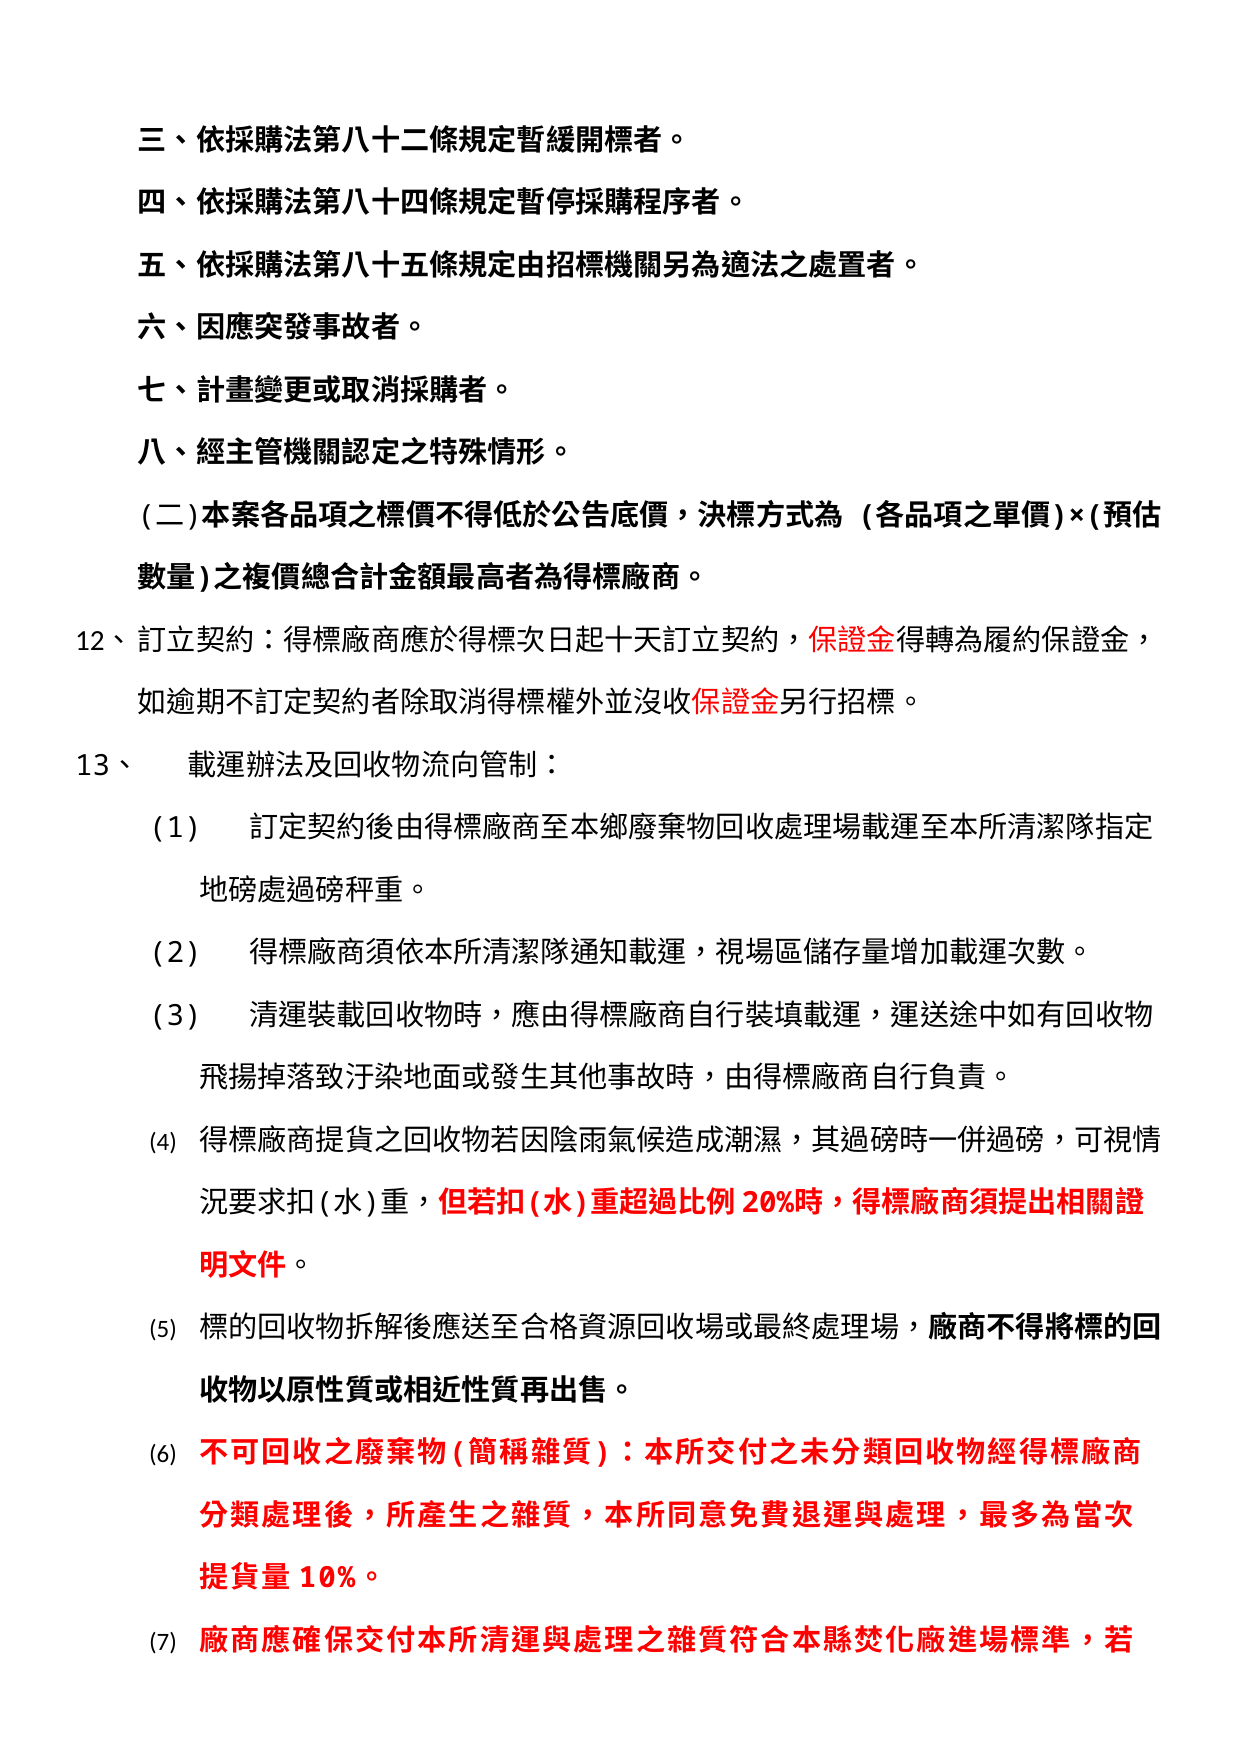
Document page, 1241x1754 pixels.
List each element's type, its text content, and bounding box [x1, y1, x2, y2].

list 不可回收之廢棄物(簡稱雜質)：本所交付之未分類回收物經得標廠商分類處理後，所產生之雜質，本所同意免費退運與處理，最多為當次提貨量10%。 [149, 1408, 1165, 1596]
text (二)本案各品項之標價不得低於公告底價，決標方式為 (各品項之單價)×(預估數量)之複價總合計金額最高者為得標廠商。 [137, 471, 1165, 596]
list 三、依採購法第八十二條規定暫緩開標者。 四、依採購法第八十四條規定暫停採購程序者。 五、依採購法第八十五條規定由招標機關另為適法之處置者。 六、因應突發事故者。 七、計畫變更或取消採購者。 八、經主管機關認定之特殊情形。 [75, 96, 1165, 471]
list 標的回收物拆解後應送至合格資源回收場或最終處理場，廠商不得將標的回收物以原性質或相近性質再出售。 [149, 1283, 1165, 1408]
list 載運辦法及回收物流向管制： [75, 721, 1165, 783]
list 訂定契約後由得標廠商至本鄉廢棄物回收處理場載運至本所清潔隊指定地磅處過磅秤重。 [149, 783, 1165, 908]
list 訂立契約：得標廠商應於得標次日起十天訂立契約，保證金得轉為履約保證金，如逾期不訂定契約者除取消得標權外並沒收保證金另行招標。 [75, 596, 1165, 721]
list 清運裝載回收物時，應由得標廠商自行裝填載運，運送途中如有回收物飛揚掉落致汙染地面或發生其他事故時，由得標廠商自行負責。 [149, 971, 1165, 1096]
list 廠商應確保交付本所清運與處理之雜質符合本縣焚化廠進場標準，若 [149, 1596, 1165, 1658]
list 得標廠商提貨之回收物若因陰雨氣候造成潮濕，其過磅時一併過磅，可視情況要求扣(水)重，但若扣(水)重超過比例20%時，得標廠商須提出相關證明文件。 [149, 1096, 1165, 1283]
list 得標廠商須依本所清潔隊通知載運，視場區儲存量增加載運次數。 [149, 908, 1165, 971]
